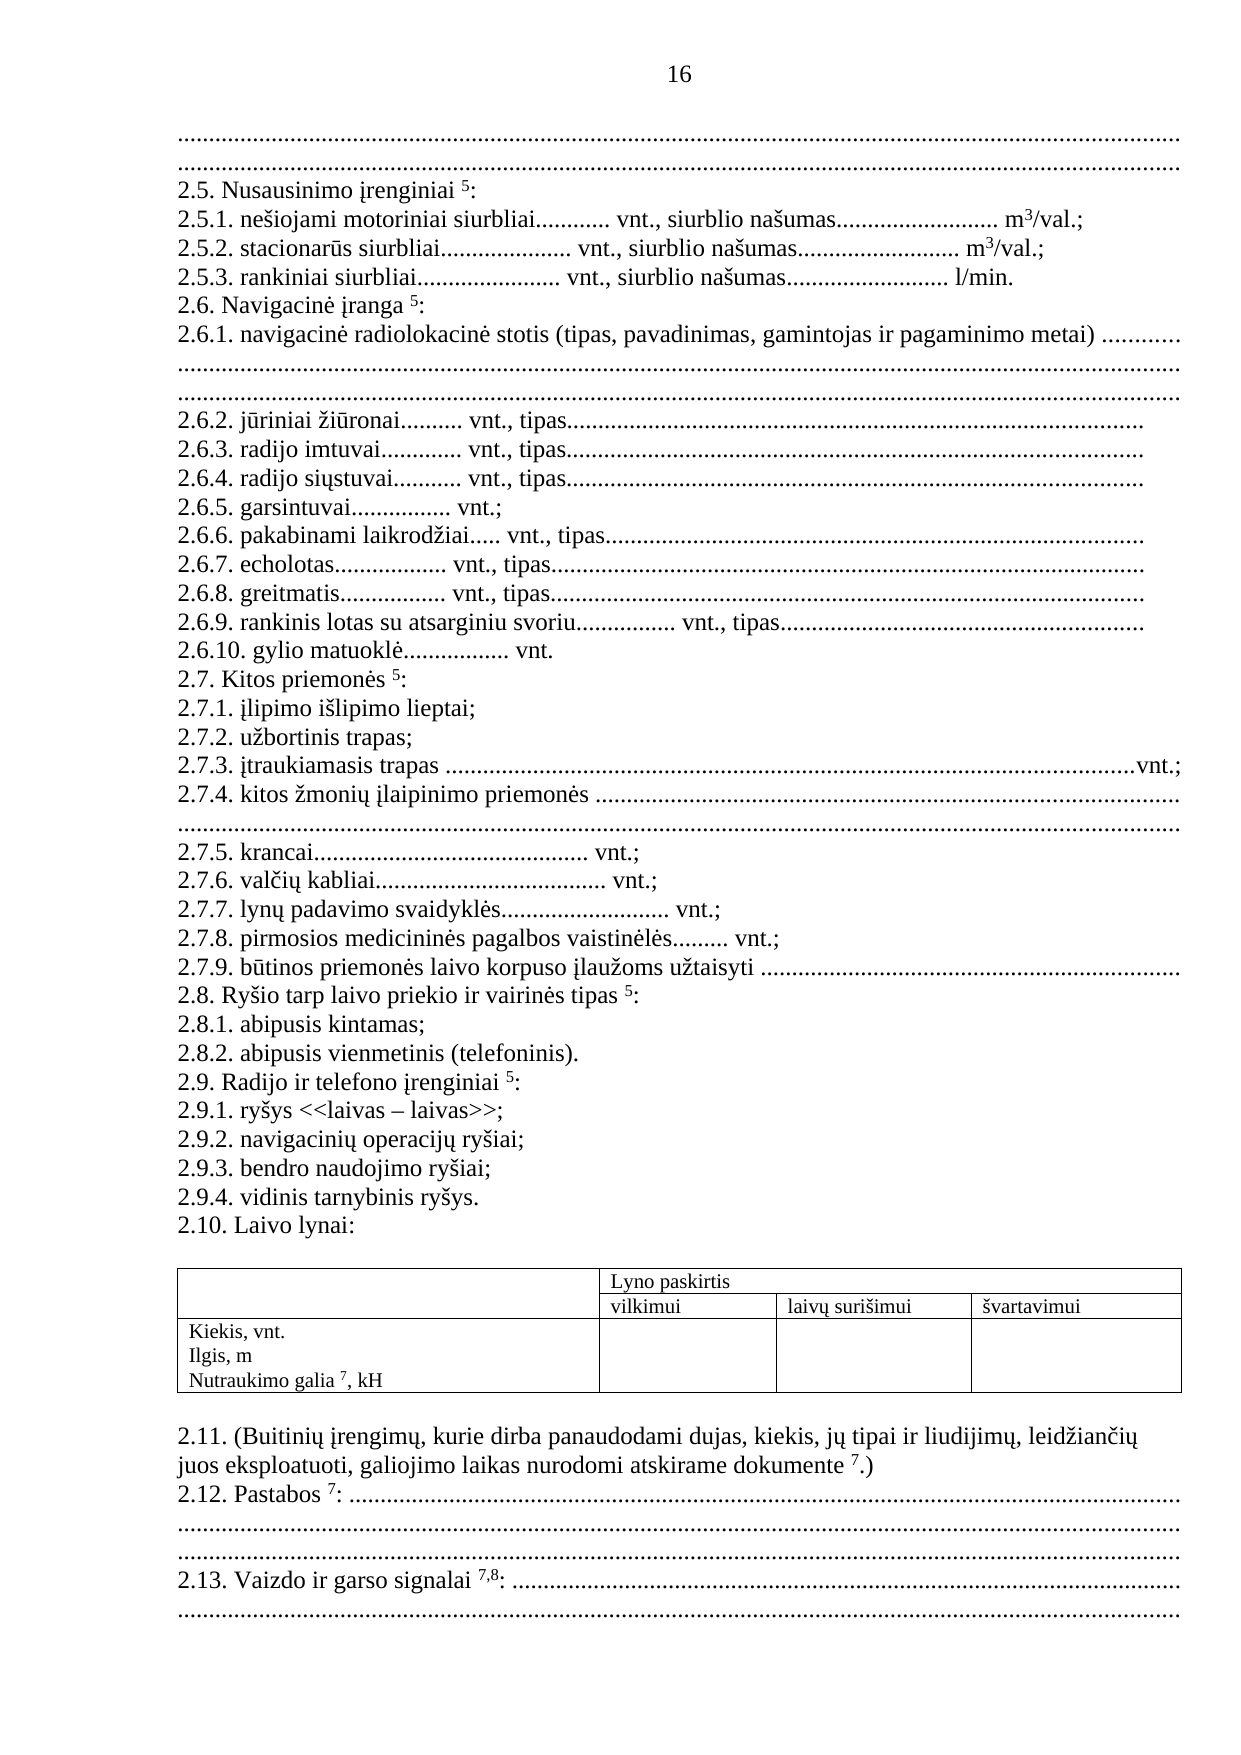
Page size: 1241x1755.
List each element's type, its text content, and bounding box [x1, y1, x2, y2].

table_cell vilkimui [600, 1294, 776, 1318]
text 2.9.1. ryšys <<laivas – laivas>>; [177, 1096, 1181, 1124]
text 2.7.4. kitos žmonių įlaipinimo priemonės [177, 779, 1181, 808]
table_cell švartavimui [972, 1294, 1181, 1318]
text 2.9. Radijo ir telefono įrenginiai 5: [177, 1067, 1181, 1096]
text 2.7.3. įtraukiamasis trapas vnt.; [177, 751, 1181, 779]
text 2.6. Navigacinė įranga 5: [177, 291, 1181, 319]
table_header Lyno paskirtis [600, 1269, 1181, 1293]
table_cell [600, 1319, 776, 1392]
text 2.5. Nusausinimo įrenginiai 5: [177, 176, 1181, 204]
table_cell [972, 1319, 1181, 1392]
text 2.5.1. nešiojami motoriniai siurbliai............ vnt., siurblio našumas.......................... m3/val.; [177, 204, 1181, 233]
text 2.6.1. navigacinė radiolokacinė stotis (tipas, pavadinimas, gamintojas ir pagaminimo metai) [177, 319, 1181, 348]
text 2.6.10. gylio matuoklė................. vnt. [177, 636, 1181, 664]
text 2.7.9. būtinos priemonės laivo korpuso įlaužoms užtaisyti [177, 952, 1181, 981]
text 2.6.8. greitmatis................. vnt., tipas [177, 578, 1181, 607]
text 2.7.6. valčių kabliai..................................... vnt.; [177, 866, 1181, 894]
text 2.7.5. krancai............................................ vnt.; [177, 837, 1181, 866]
text 2.6.4. radijo siųstuvai........... vnt., tipas [177, 463, 1181, 492]
table_cell [777, 1319, 971, 1392]
text 2.5.3. rankiniai siurbliai....................... vnt., siurblio našumas.......................... l/min. [177, 262, 1181, 291]
text 2.6.6. pakabinami laikrodžiai..... vnt., tipas [177, 521, 1181, 549]
text 2.6.2. jūriniai žiūronai.......... vnt., tipas [177, 406, 1181, 434]
text 2.7.8. pirmosios medicininės pagalbos vaistinėlės......... vnt.; [177, 923, 1181, 952]
table_cell laivų surišimui [777, 1294, 971, 1318]
text 2.8.1. abipusis kintamas; [177, 1009, 1181, 1038]
text 2.6.7. echolotas.................. vnt., tipas [177, 549, 1181, 578]
text 2.5.2. stacionarūs siurbliai..................... vnt., siurblio našumas.......................... m3/val.; [177, 233, 1181, 262]
text 2.6.9. rankinis lotas su atsarginiu svoriu................ vnt., tipas [177, 607, 1181, 636]
text 2.13. Vaizdo ir garso signalai 7,8: [177, 1565, 1181, 1594]
text 2.8.2. abipusis vienmetinis (telefoninis). [177, 1038, 1181, 1067]
text 2.9.2. navigacinių operacijų ryšiai; [177, 1124, 1181, 1153]
table_header [178, 1269, 599, 1318]
table_cell Kiekis, vnt. Ilgis, m Nutraukimo galia 7, kH [178, 1319, 599, 1392]
text 2.9.4. vidinis tarnybinis ryšys. [177, 1182, 1181, 1211]
text 2.11. (Buitinių įrengimų, kurie dirba panaudodami dujas, kiekis, jų tipai ir liudijimų, leidžiančių juos eksploatuoti, galiojimo laikas nurodomi atskirame dokumente 7.) [177, 1421, 1181, 1479]
text 2.6.5. garsintuvai................ vnt.; [177, 492, 1181, 521]
text 2.10. Laivo lynai: [177, 1211, 1181, 1239]
text 2.9.3. bendro naudojimo ryšiai; [177, 1153, 1181, 1182]
text 2.7.1. įlipimo išlipimo lieptai; [177, 693, 1181, 722]
text 2.7.7. lynų padavimo svaidyklės........................... vnt.; [177, 894, 1181, 923]
text 2.6.3. radijo imtuvai............. vnt., tipas [177, 434, 1181, 463]
text 2.8. Ryšio tarp laivo priekio ir vairinės tipas 5: [177, 981, 1181, 1009]
text 2.7.2. užbortinis trapas; [177, 722, 1181, 751]
text 2.12. Pastabos 7: [177, 1479, 1181, 1508]
text 2.7. Kitos priemonės 5: [177, 664, 1181, 693]
